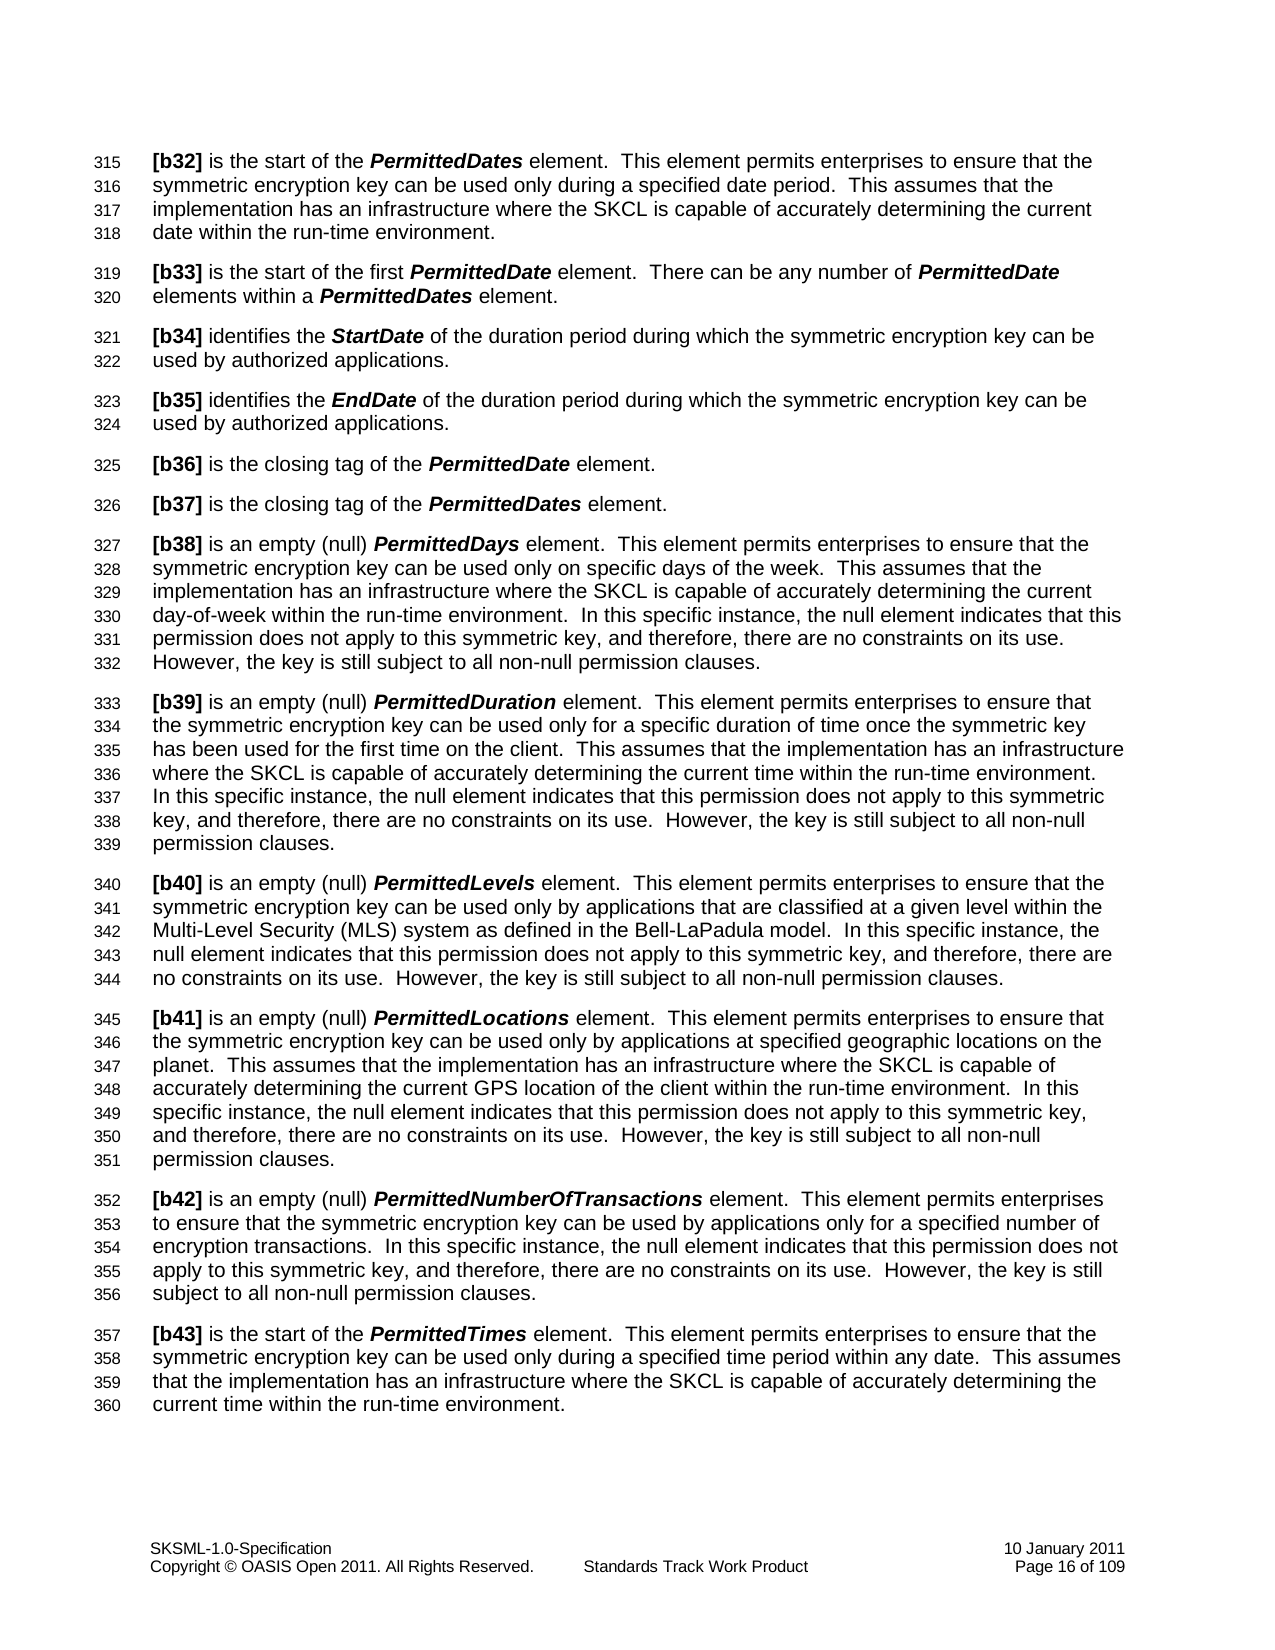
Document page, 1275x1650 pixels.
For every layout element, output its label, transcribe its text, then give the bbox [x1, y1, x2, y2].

text [b40] is an empty (null) PermittedLevels element. This element permits enterprises to ensure that the symmetric encryption key can be used only by applications that are classified at a given level within the Multi-Level Security (MLS) system as defined in the Bell-LaPadula model. In this specific instance, the null element indicates that this permission does not apply to this symmetric key, and therefore, there are no constraints on its use. However, the key is still subject to all non-null permission clauses. [152, 872, 1125, 989]
text [b37] is the closing tag of the PermittedDates element. [152, 492, 1125, 516]
text [b36] is the closing tag of the PermittedDate element. [152, 452, 1125, 476]
text [b34] identifies the StartDate of the duration period during which the symmetric encryption key can be used by authorized applications. [152, 324, 1125, 372]
text [b38] is an empty (null) PermittedDays element. This element permits enterprises to ensure that the symmetric encryption key can be used only on specific days of the week. This assumes that the implementation has an infrastructure where the SKCL is capable of accurately determining the current day-of-week within the run-time environment. In this specific instance, the null element indicates that this permission does not apply to this symmetric key, and therefore, there are no constraints on its use. However, the key is still subject to all non-null permission clauses. [152, 532, 1125, 674]
text [b42] is an empty (null) PermittedNumberOfTransactions element. This element permits enterprises to ensure that the symmetric encryption key can be used by applications only for a specified number of encryption transactions. In this specific instance, the null element indicates that this permission does not apply to this symmetric key, and therefore, there are no constraints on its use. However, the key is still subject to all non-null permission clauses. [152, 1188, 1125, 1305]
text [b43] is the start of the PermittedTimes element. This element permits enterprises to ensure that the symmetric encryption key can be used only during a specified time period within any date. This assumes that the implementation has an infrastructure where the SKCL is capable of accurately determining the current time within the run-time environment. [152, 1322, 1125, 1416]
text [b41] is an empty (null) PermittedLocations element. This element permits enterprises to ensure that the symmetric encryption key can be used only by applications at specified geographic locations on the planet. This assumes that the implementation has an infrastructure where the SKCL is capable of accurately determining the current GPS location of the client within the run-time environment. In this specific instance, the null element indicates that this permission does not apply to this symmetric key, and therefore, there are no constraints on its use. However, the key is still subject to all non-null permission clauses. [152, 1006, 1125, 1171]
text [b35] identifies the EndDate of the duration period during which the symmetric encryption key can be used by authorized applications. [152, 388, 1125, 435]
text [b39] is an empty (null) PermittedDuration element. This element permits enterprises to ensure that the symmetric encryption key can be used only for a specific duration of time once the symmetric key has been used for the first time on the client. This assumes that the implementation has an infrastructure where the SKCL is capable of accurately determining the current time within the run-time environment. In this specific instance, the null element indicates that this permission does not apply to this symmetric key, and therefore, there are no constraints on its use. However, the key is still subject to all non-null permission clauses. [152, 690, 1125, 855]
text [b32] is the start of the PermittedDates element. This element permits enterprises to ensure that the symmetric encryption key can be used only during a specified date period. This assumes that the implementation has an infrastructure where the SKCL is capable of accurately determining the current date within the run-time environment. [152, 150, 1125, 244]
text [b33] is the start of the first PermittedDate element. There can be any number of PermittedDate elements within a PermittedDates element. [152, 261, 1125, 308]
